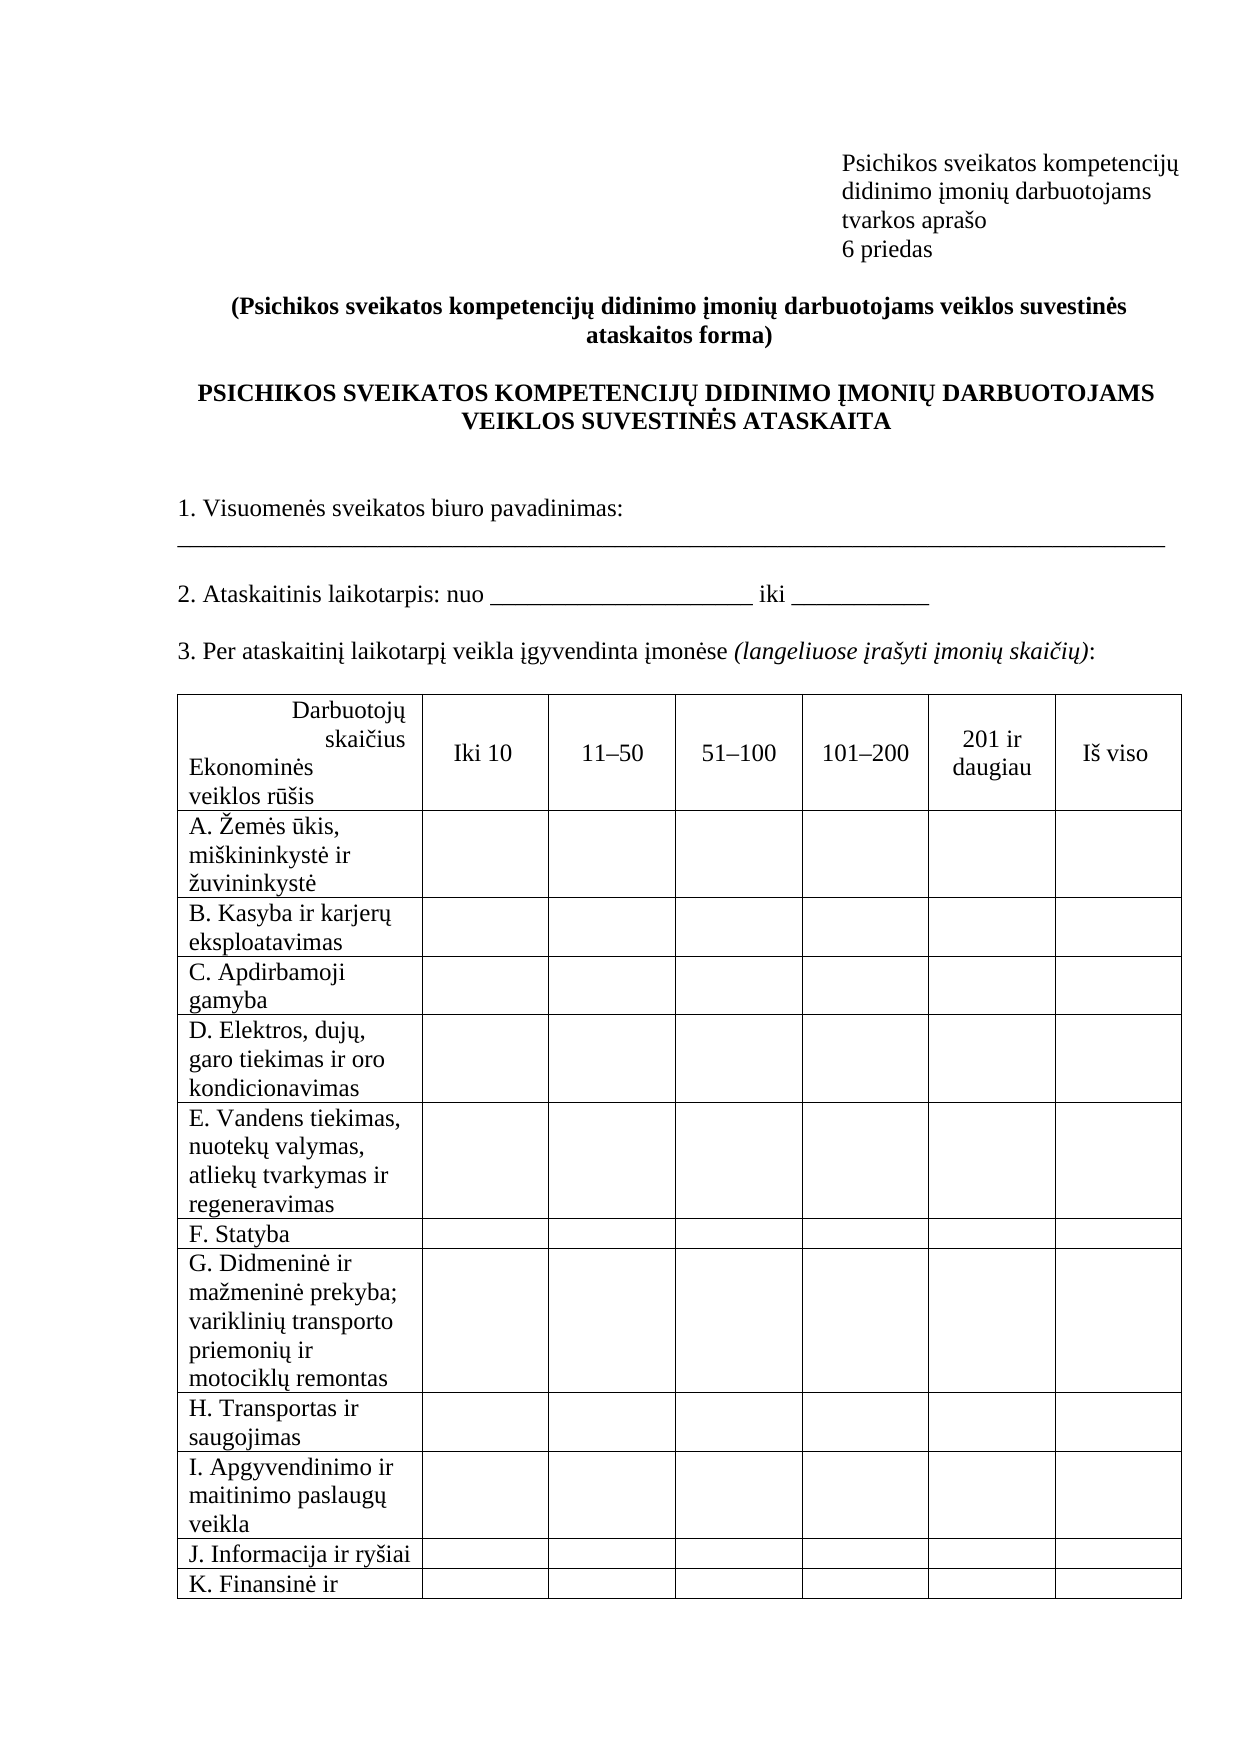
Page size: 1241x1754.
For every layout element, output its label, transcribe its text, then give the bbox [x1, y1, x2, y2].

table_cell [423, 1249, 548, 1392]
table_cell [549, 1452, 675, 1538]
table_cell [1056, 957, 1181, 1014]
table_cell B. Kasyba ir karjerų eksploatavimas [178, 898, 422, 956]
table_cell [803, 898, 928, 956]
table_header 51–100 [676, 695, 802, 810]
table_cell [423, 898, 548, 956]
table_cell [423, 1452, 548, 1538]
table_cell [929, 1452, 1055, 1538]
text _______________________________________________________________________________ [177, 521, 1175, 550]
table_cell [1056, 1249, 1181, 1392]
table_cell I. Apgyvendinimo ir maitinimo paslaugų veikla [178, 1452, 422, 1538]
table_cell [423, 1539, 548, 1568]
table_cell [1056, 1103, 1181, 1218]
table_cell D. Elektros, dujų, garo tiekimas ir oro kondicionavimas [178, 1015, 422, 1102]
table_cell [549, 898, 675, 956]
table_cell [803, 1103, 928, 1218]
table_cell [549, 1539, 675, 1568]
table_cell [929, 957, 1055, 1014]
table_cell [929, 1249, 1055, 1392]
table_cell K. Finansinė ir [178, 1569, 422, 1598]
table_cell [549, 1393, 675, 1451]
table_cell C. Apdirbamoji gamyba [178, 957, 422, 1014]
table_header 201 ir daugiau [929, 695, 1055, 810]
table_cell [676, 1219, 802, 1247]
table_cell [423, 811, 548, 897]
table_cell [676, 811, 802, 897]
table_cell [1056, 898, 1181, 956]
table_header Darbuotojų skaičius Ekonominės veiklos rūšis [178, 695, 422, 810]
text Psichikos sveikatos kompetencijų didinimo įmonių darbuotojams tvarkos aprašo [842, 148, 1181, 234]
text 1. Visuomenės sveikatos biuro pavadinimas: [177, 493, 1175, 521]
table_cell [803, 811, 928, 897]
table_cell H. Transportas ir saugojimas [178, 1393, 422, 1451]
table_header 11–50 [549, 695, 675, 810]
table_cell [803, 1015, 928, 1102]
table_header Iki 10 [423, 695, 548, 810]
table_cell [1056, 811, 1181, 897]
table_cell [423, 957, 548, 1014]
table_cell [929, 1539, 1055, 1568]
table_cell [1056, 1452, 1181, 1538]
table_cell [549, 1569, 675, 1598]
text PSICHIKOS SVEIKATOS KOMPETENCIJŲ DIDINIMO ĮMONIŲ DARBUOTOJAMS VEIKLOS SUVESTINĖS ATASKAITA [177, 378, 1175, 435]
table_cell [423, 1219, 548, 1247]
table_cell [1056, 1015, 1181, 1102]
table_cell [803, 1219, 928, 1247]
table_cell [423, 1103, 548, 1218]
table_cell [676, 1452, 802, 1538]
table_cell [803, 1539, 928, 1568]
table_cell [676, 1569, 802, 1598]
table_cell [929, 1015, 1055, 1102]
table_cell F. Statyba [178, 1219, 422, 1247]
table_cell J. Informacija ir ryšiai [178, 1539, 422, 1568]
table_cell [929, 811, 1055, 897]
table_cell [549, 811, 675, 897]
table_cell [803, 1569, 928, 1598]
table_cell G. Didmeninė ir mažmeninė prekyba; variklinių transporto priemonių ir motociklų remontas [178, 1249, 422, 1392]
table_cell [676, 1539, 802, 1568]
table_cell [929, 1103, 1055, 1218]
table_cell [549, 1015, 675, 1102]
table_cell [423, 1393, 548, 1451]
table_cell [1056, 1569, 1181, 1598]
table_cell [929, 1393, 1055, 1451]
table_cell [549, 1219, 675, 1247]
table_cell [803, 1249, 928, 1392]
table_cell [1056, 1219, 1181, 1247]
table_cell [803, 957, 928, 1014]
table_cell [676, 898, 802, 956]
table_cell [929, 1569, 1055, 1598]
table_header Iš viso [1056, 695, 1181, 810]
text (Psichikos sveikatos kompetencijų didinimo įmonių darbuotojams veiklos suvestinės ataskaitos forma) [177, 291, 1181, 349]
table_cell E. Vandens tiekimas, nuotekų valymas, atliekų tvarkymas ir regeneravimas [178, 1103, 422, 1218]
table_cell [549, 957, 675, 1014]
text 3. Per ataskaitinį laikotarpį veikla įgyvendinta įmonėse (langeliuose įrašyti įmonių skaičių): [177, 636, 1175, 665]
table_cell [803, 1452, 928, 1538]
table_cell [549, 1249, 675, 1392]
table_cell [549, 1103, 675, 1218]
table_cell [676, 1249, 802, 1392]
table_cell [676, 957, 802, 1014]
table_cell [929, 898, 1055, 956]
table_cell [423, 1015, 548, 1102]
table_cell [1056, 1539, 1181, 1568]
table_cell [676, 1015, 802, 1102]
table_cell [803, 1393, 928, 1451]
table_cell [676, 1393, 802, 1451]
table_cell [423, 1569, 548, 1598]
table_cell [676, 1103, 802, 1218]
table_cell [929, 1219, 1055, 1247]
table_header 101–200 [803, 695, 928, 810]
text 2. Ataskaitinis laikotarpis: nuo _____________________ iki ___________ [177, 579, 1175, 608]
table_cell A. Žemės ūkis, miškininkystė ir žuvininkystė [178, 811, 422, 897]
text 6 priedas [842, 234, 1181, 263]
table_cell [1056, 1393, 1181, 1451]
